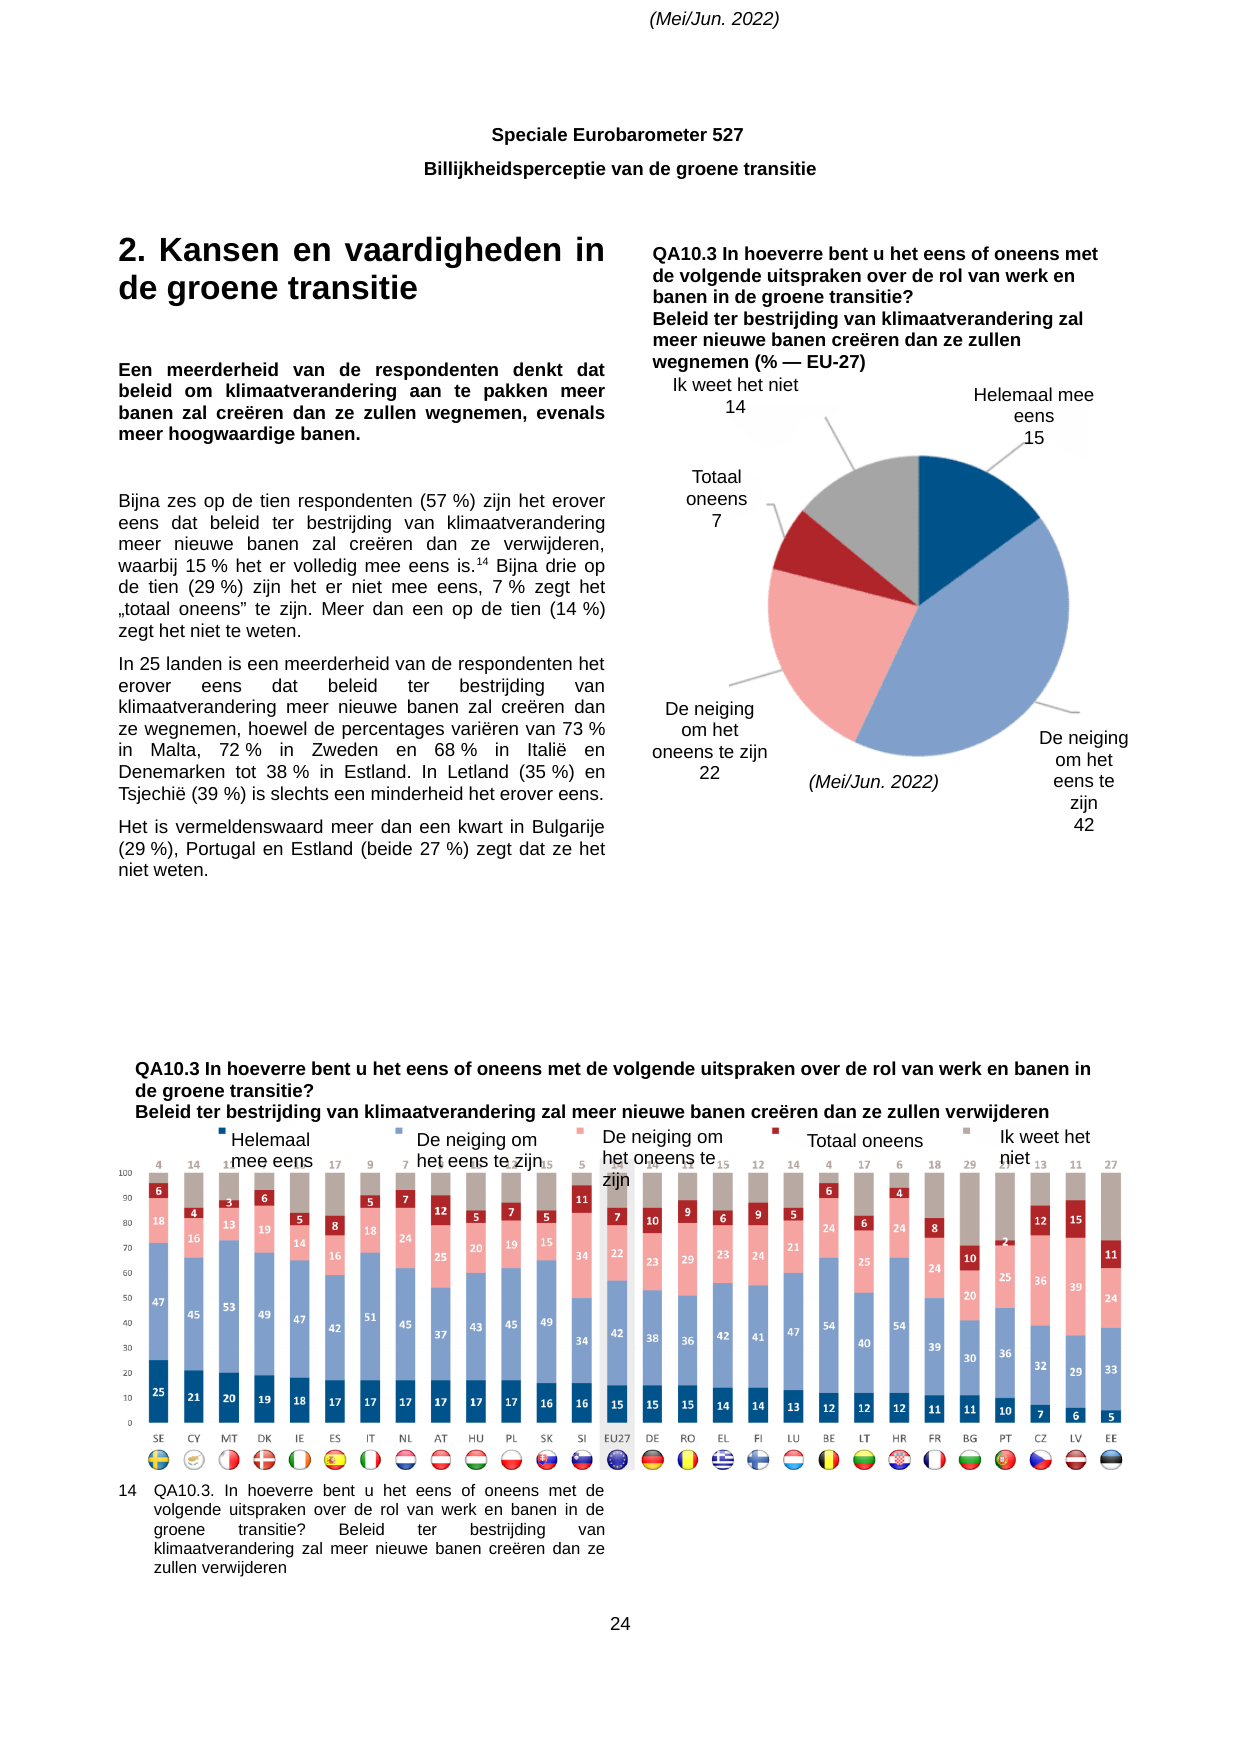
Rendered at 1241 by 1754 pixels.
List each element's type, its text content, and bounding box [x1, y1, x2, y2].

text Een meerderheid van de respondenten denkt dat beleid om klimaatverandering aan te pakken meer banen zal creëren dan ze zullen wegnemen, evenals meer hoogwaardige banen. [118, 358, 605, 445]
text QA10.3. In hoeverre bent u het eens of oneens met de volgende uitspraken over de rol van werk en banen in de groene transitie? Beleid ter bestrijding van klimaatverandering zal meer nieuwe banen creëren dan ze zullen verwijderen [118, 1481, 605, 1577]
text Bijna zes op de tien respondenten (57 %) zijn het erover eens dat beleid ter bestrijding van klimaatverandering meer nieuwe banen zal creëren dan ze verwijderen, waarbij 15 % het er volledig mee eens is. Bijna drie op de tien (29 %) zijn het er niet mee eens, 7 % zegt het „totaal oneens” te zijn. Meer dan een op de tien (14 %) zegt het niet te weten. [118, 490, 605, 641]
text Het is vermeldenswaard meer dan een kwart in Bulgarije (29 %), Portugal en Estland (beide 27 %) zegt dat ze het niet weten. [118, 816, 605, 880]
subtitle 2. Kansen en vaardigheden in de groene transitie [118, 229, 605, 307]
picture [110, 1114, 1128, 1470]
text In 25 landen is een meerderheid van de respondenten het erover eens dat beleid ter bestrijding van klimaatverandering meer nieuwe banen zal creëren dan ze wegnemen, hoewel de percentages variëren van 73 % in Malta, 72 % in Zweden en 68 % in Italië en Denemarken tot 38 % in Estland. In Letland (35 %) en Tsjechië (39 %) is slechts een minderheid het erover eens. [118, 653, 605, 804]
picture [729, 405, 1087, 759]
